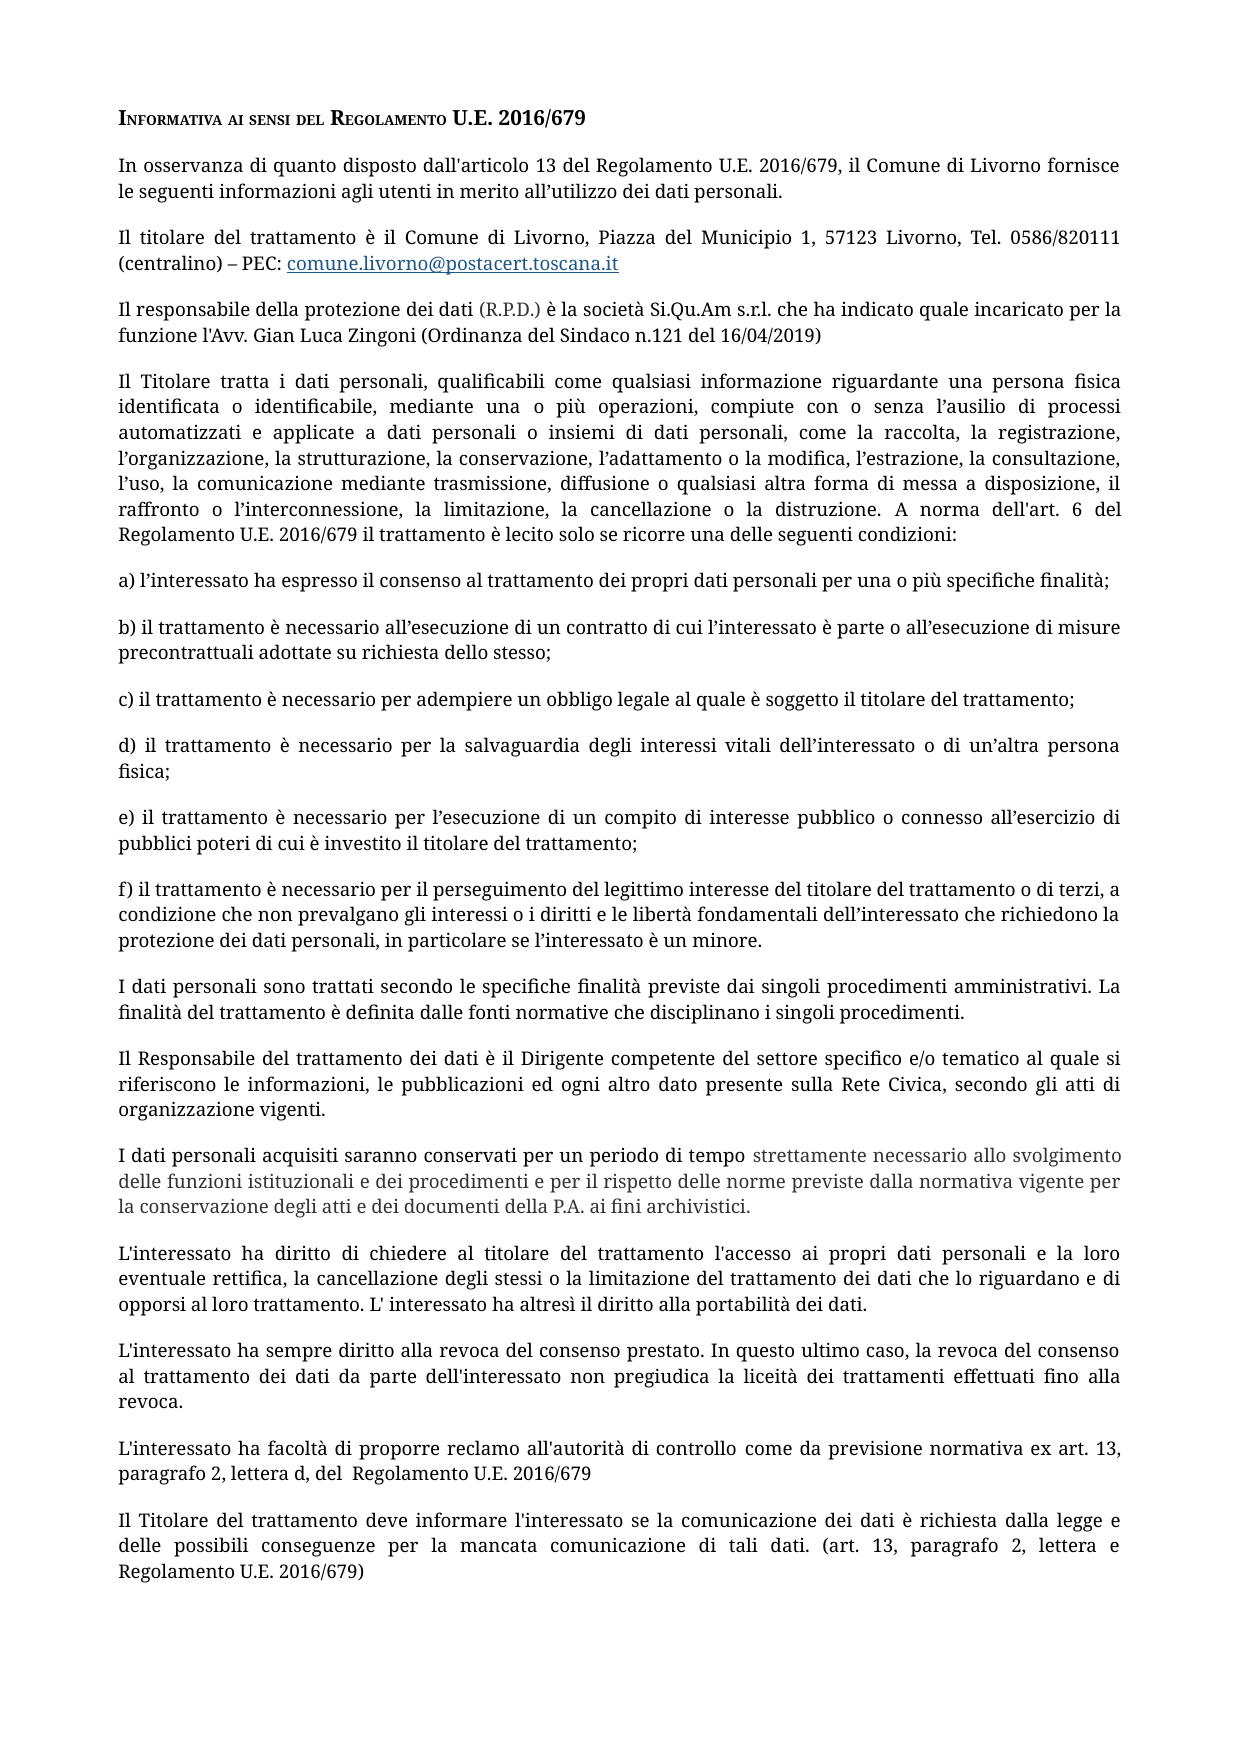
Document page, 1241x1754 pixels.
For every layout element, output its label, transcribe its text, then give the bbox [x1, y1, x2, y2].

text L'interessato ha sempre diritto alla revoca del consenso prestato. In questo ultimo caso, la revoca del consenso al trattamento dei dati da parte dell'interessato non pregiudica la liceità dei trattamenti effettuati fino alla revoca. [118, 1338, 1122, 1414]
text Il Responsabile del trattamento dei dati è il Dirigente competente del settore specifico e/o tematico al quale si riferiscono le informazioni, le pubblicazioni ed ogni altro dato presente sulla Rete Civica, secondo gli atti di organizzazione vigenti. [118, 1045, 1122, 1122]
text e) il trattamento è necessario per l’esecuzione di un compito di interesse pubblico o connesso all’esercizio di pubblici poteri di cui è investito il titolare del trattamento; [118, 804, 1122, 855]
text f) il trattamento è necessario per il perseguimento del legittimo interesse del titolare del trattamento o di terzi, a condizione che non prevalgano gli interessi o i diritti e le libertà fondamentali dell’interessato che richiedono la protezione dei dati personali, in particolare se l’interessato è un minore. [118, 876, 1122, 953]
text L'interessato ha diritto di chiedere al titolare del trattamento l'accesso ai propri dati personali e la loro eventuale rettifica, la cancellazione degli stessi o la limitazione del trattamento dei dati che lo riguardano e di opporsi al loro trattamento. L' interessato ha altresì il diritto alla portabilità dei dati. [118, 1240, 1122, 1317]
text In osservanza di quanto disposto dall'articolo 13 del Regolamento U.E. 2016/679, il Comune di Livorno fornisce le seguenti informazioni agli utenti in merito all’utilizzo dei dati personali. [118, 153, 1122, 204]
text c) il trattamento è necessario per adempiere un obbligo legale al quale è soggetto il titolare del trattamento; [118, 686, 1122, 712]
text Il Titolare del trattamento deve informare l'interessato se la comunicazione dei dati è richiesta dalla legge e delle possibili conseguenze per la mancata comunicazione di tali dati. (art. 13, paragrafo 2, lettera e Regolamento U.E. 2016/679) [118, 1507, 1122, 1583]
text I dati personali sono trattati secondo le specifiche finalità previste dai singoli procedimenti amministrativi. La finalità del trattamento è definita dalle fonti normative che disciplinano i singoli procedimenti. [118, 973, 1122, 1024]
text b) il trattamento è necessario all’esecuzione di un contratto di cui l’interessato è parte o all’esecuzione di misure precontrattuali adottate su richiesta dello stesso; [118, 614, 1122, 665]
text a) l’interessato ha espresso il consenso al trattamento dei propri dati personali per una o più specifiche finalità; [118, 568, 1122, 593]
text Il Titolare tratta i dati personali, qualificabili come qualsiasi informazione riguardante una persona fisica identificata o identificabile, mediante una o più operazioni, compiute con o senza l’ausilio di processi automatizzati e applicate a dati personali o insiemi di dati personali, come la raccolta, la registrazione, l’organizzazione, la strutturazione, la conservazione, l’adattamento o la modifica, l’estrazione, la consultazione, l’uso, la comunicazione mediante trasmissione, diffusione o qualsiasi altra forma di messa a disposizione, il raffronto o l’interconnessione, la limitazione, la cancellazione o la distruzione. A norma dell'art. 6 del Regolamento U.E. 2016/679 il trattamento è lecito solo se ricorre una delle seguenti condizioni: [118, 368, 1122, 547]
text d) il trattamento è necessario per la salvaguardia degli interessi vitali dell’interessato o di un’altra persona fisica; [118, 732, 1122, 783]
text L'interessato ha facoltà di proporre reclamo all'autorità di controllo come da previsione normativa ex art. 13, paragrafo 2, lettera d, del Regolamento U.E. 2016/679 [118, 1435, 1122, 1486]
subtitle Informativa ai sensi del Regolamento U.E. 2016/679 [118, 103, 1122, 132]
text Il titolare del trattamento è il Comune di Livorno, Piazza del Municipio 1, 57123 Livorno, Tel. 0586/820111 (centralino) – PEC: comune.livorno@postacert.toscana.it [118, 224, 1122, 276]
text Il responsabile della protezione dei dati (R.P.D.) è la società Si.Qu.Am s.r.l. che ha indicato quale incaricato per la funzione l'Avv. Gian Luca Zingoni (Ordinanza del Sindaco n.121 del 16/04/2019) [118, 296, 1122, 347]
text I dati personali acquisiti saranno conservati per un periodo di tempo strettamente necessario allo svolgimento delle funzioni istituzionali e dei procedimenti e per il rispetto delle norme previste dalla normativa vigente per la conservazione degli atti e dei documenti della P.A. ai fini archivistici. [118, 1143, 1122, 1219]
